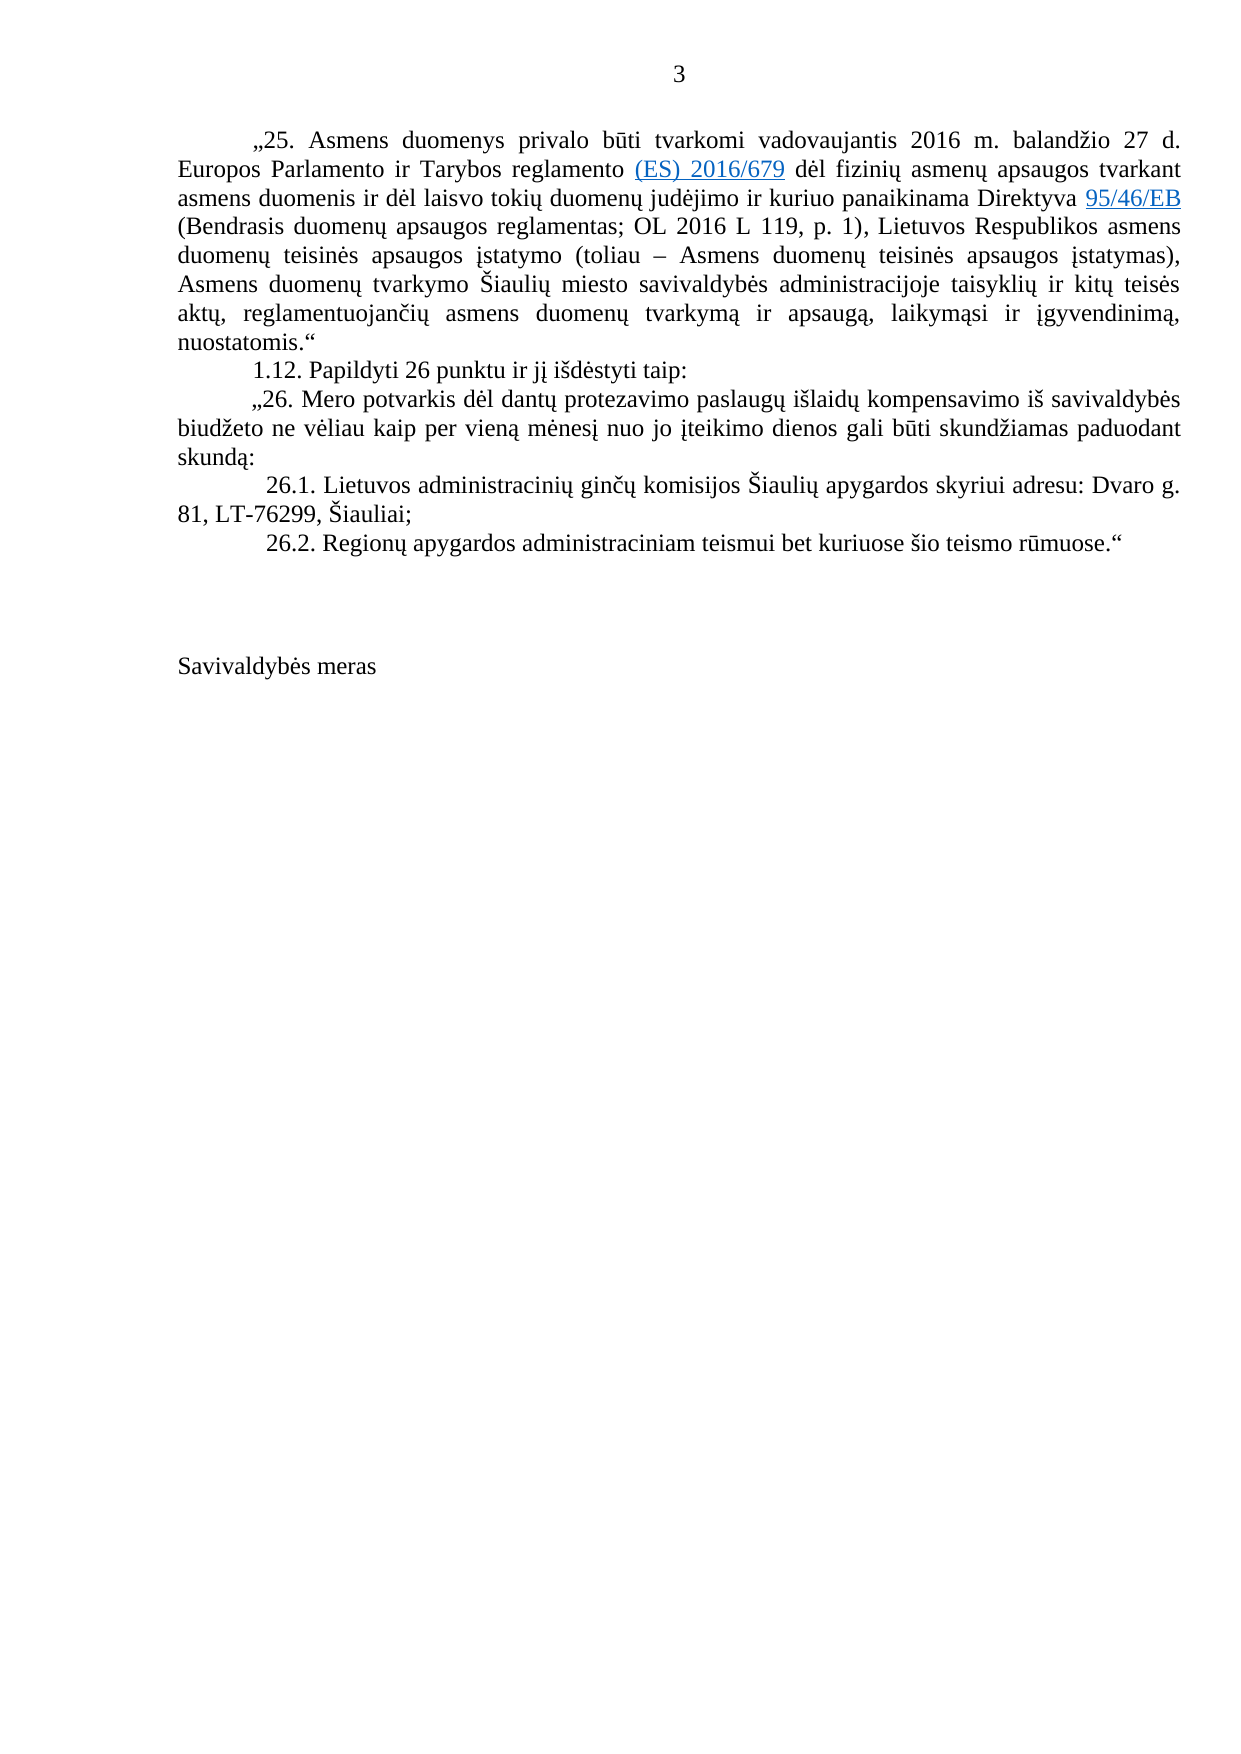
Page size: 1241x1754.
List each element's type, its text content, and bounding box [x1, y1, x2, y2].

text 26.1. Lietuvos administracinių ginčų komisijos Šiaulių apygardos skyriui adresu: Dvaro g. 81, LT-76299, Šiauliai; [177, 470, 1181, 528]
text „26. Mero potvarkis dėl dantų protezavimo paslaugų išlaidų kompensavimo iš savivaldybės biudžeto ne vėliau kaip per vieną mėnesį nuo jo įteikimo dienos gali būti skundžiamas paduodant skundą: [177, 384, 1181, 470]
text 1.12. Papildyti 26 punktu ir jį išdėstyti taip: [177, 355, 1181, 384]
text Savivaldybės meras [177, 651, 1181, 751]
text „25. Asmens duomenys privalo būti tvarkomi vadovaujantis 2016 m. balandžio 27 d. Europos Parlamento ir Tarybos reglamento (ES) 2016/679 dėl fizinių asmenų apsaugos tvarkant asmens duomenis ir dėl laisvo tokių duomenų judėjimo ir kuriuo panaikinama Direktyva 95/46/EB (Bendrasis duomenų apsaugos reglamentas; OL 2016 L 119, p. 1), Lietuvos Respublikos asmens duomenų teisinės apsaugos įstatymo (toliau – Asmens duomenų teisinės apsaugos įstatymas), Asmens duomenų tvarkymo Šiaulių miesto savivaldybės administracijoje taisyklių ir kitų teisės aktų, reglamentuojančių asmens duomenų tvarkymą ir apsaugą, laikymąsi ir įgyvendinimą, nuostatomis.“ [177, 125, 1181, 355]
text 26.2. Regionų apygardos administraciniam teismui bet kuriuose šio teismo rūmuose.“ [177, 528, 1181, 557]
